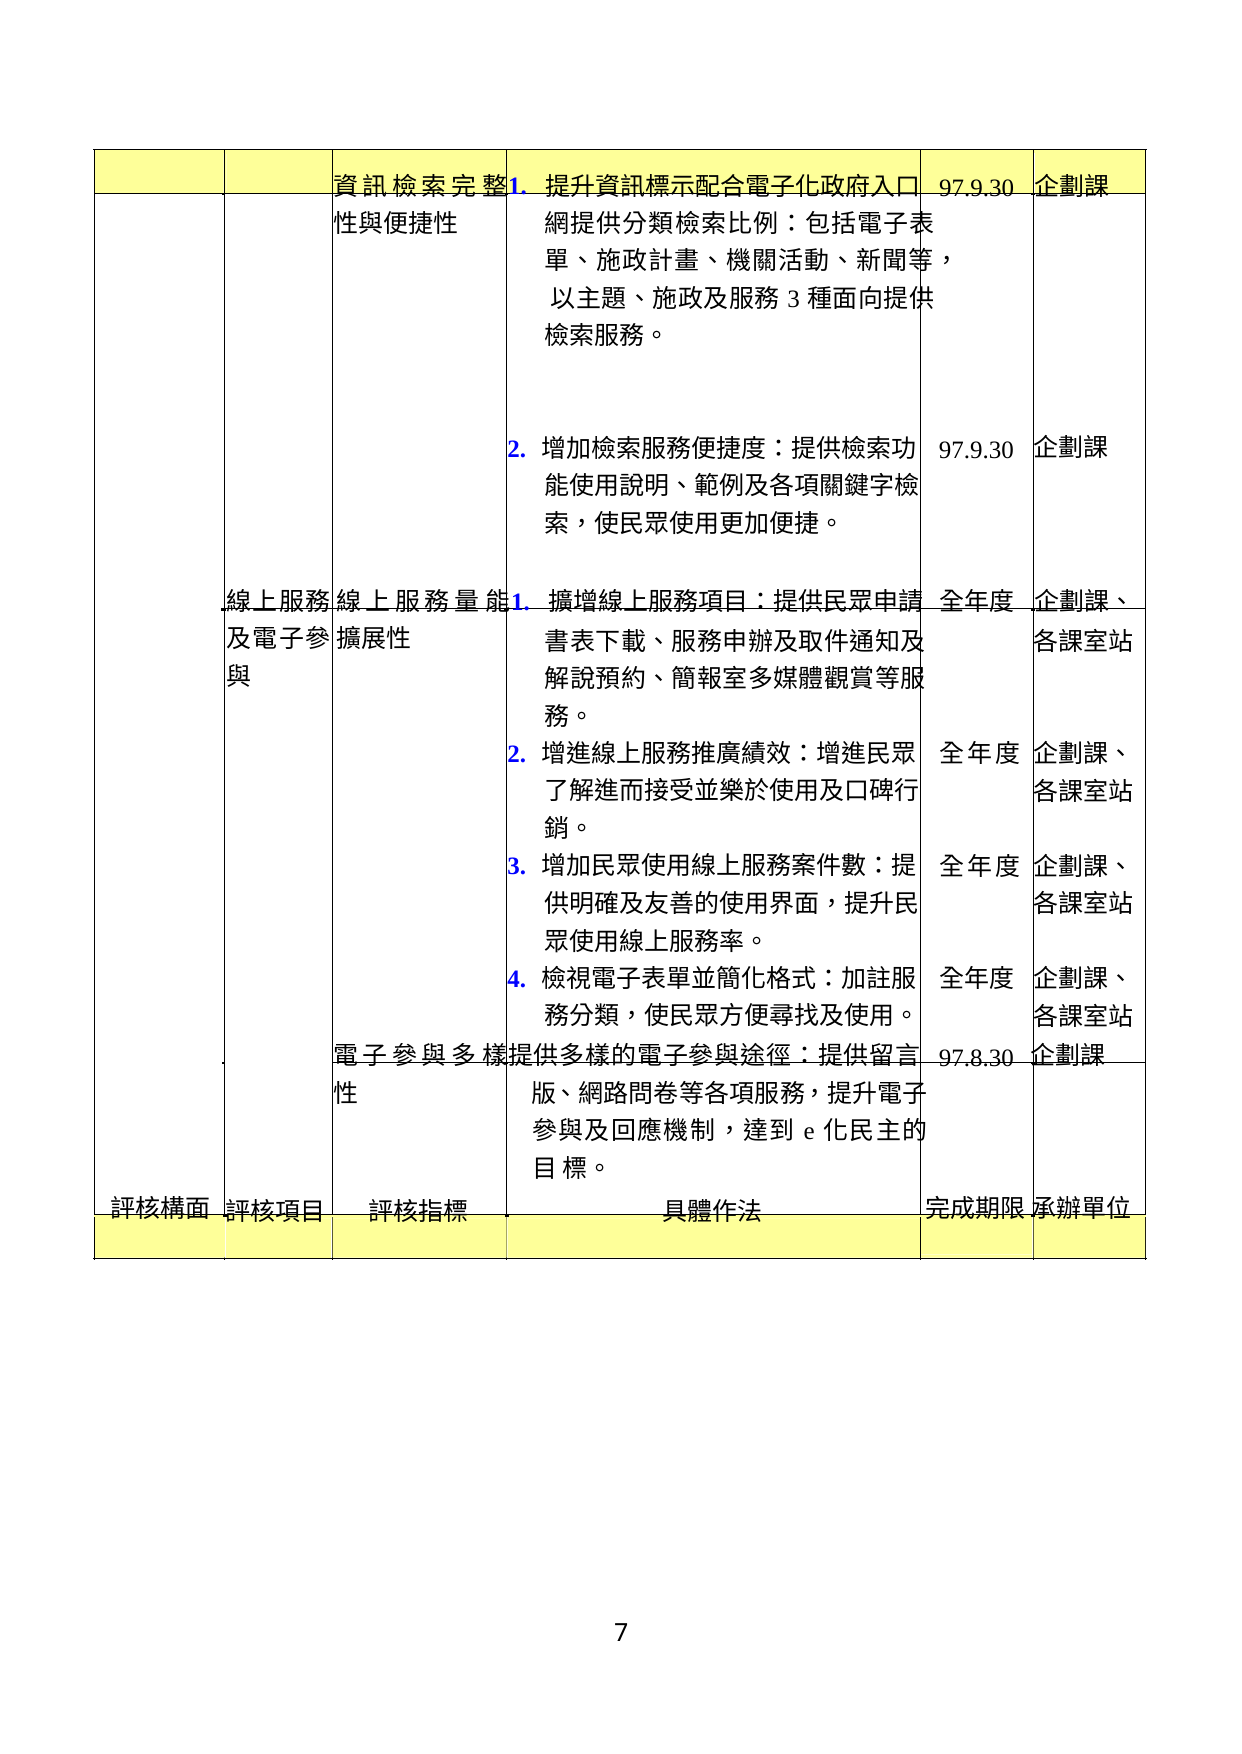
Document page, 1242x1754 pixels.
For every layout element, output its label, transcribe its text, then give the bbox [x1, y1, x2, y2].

text [939, 609, 1020, 615]
text 評核構面 [111, 1184, 224, 1214]
text 網提供分類檢索比例：包括電子表 單、施政計畫、機關活動、新聞等， 以主題、施政及服務 3 種面向提供 檢索服務。 [921, 202, 934, 352]
text 眾使用線上服務率。 [544, 919, 773, 956]
text 企劃課、 [1034, 584, 1145, 608]
text [1146, 618, 1152, 656]
text 企劃課 [1034, 431, 1145, 463]
text 性 版、網路問卷等各項服務，提升電子 參與及回應機制，達到 e 化民主的目 標。 [333, 1072, 506, 1184]
text 能使用說明、範例及各項關鍵字檢 索，使民眾使用更加便捷。 [544, 464, 920, 539]
text 性與便捷性 [333, 201, 464, 238]
text 企劃課 [1034, 194, 1145, 201]
text 資訊檢索完 整1. 提升資訊標示配合電子化政府入口 [333, 194, 506, 201]
text 97.8.30 企劃課 [1034, 1063, 1145, 1071]
text 97.8.30 企劃課 [939, 1032, 1033, 1062]
text 全年度 [939, 584, 1020, 608]
text 各課室站 [1034, 618, 1145, 656]
text 企劃課、 各課室站 [1034, 845, 1142, 920]
text 評核指標 [333, 1184, 506, 1214]
text 承辦單位 [1034, 1184, 1145, 1214]
text 網提供分類檢索比例：包括電子表 單、施政計畫、機關活動、新聞等， 以主題、施政及服務 3 種面向提供 檢索服務。 [544, 202, 920, 352]
text 電子參與多 樣提供多樣的電子參與途徑：提供留言 [507, 1032, 920, 1062]
text 線上服務 線上服務量 能1. 擴增線上服務項目：提供民眾申請 [507, 584, 920, 608]
text 電子參與多 樣提供多樣的電子參與途徑：提供留言 [507, 1063, 920, 1071]
text 線上服務 線上服務量 能1. 擴增線上服務項目：提供民眾申請 [226, 609, 332, 615]
text 4. 檢視電子表單並簡化格式：加註服 務分類，使民眾方便尋找及使用。 [507, 957, 920, 1032]
text 線上服務 線上服務量 能1. 擴增線上服務項目：提供民眾申請 [507, 609, 920, 615]
text 2. 增加檢索服務便捷度：提供檢索功 [507, 431, 920, 463]
text 書表下載、服務申辦及取件通知及 解說預約、簡報室多媒體觀賞等服 務。 [544, 620, 920, 732]
text 完成期限 [921, 1184, 1033, 1214]
text 企劃課 [1146, 158, 1152, 201]
text 銷。 [544, 807, 598, 844]
text 電子參與多 樣提供多樣的電子參與途徑：提供留言 [333, 1032, 506, 1062]
text 3. 增加民眾使用線上服務案件數：提 供明確及友善的使用界面，提升民 [507, 845, 920, 919]
text 97.9.30 [939, 435, 1019, 464]
text 97.8.30 企劃課 [1146, 1032, 1152, 1071]
text 全年度 全年度 全年度 [939, 672, 1020, 1010]
text 性 版、網路問卷等各項服務，提升電子 參與及回應機制，達到 e 化民主的目 標。 [507, 1072, 920, 1184]
text [1146, 431, 1152, 463]
text 線上服務 線上服務量 能1. 擴增線上服務項目：提供民眾申請 [333, 584, 506, 608]
text 評核項目 [225, 1184, 332, 1214]
text 2. 增進線上服務推廣績效：增進民眾 了解進而接受並樂於使用及口碑行 [507, 733, 920, 807]
text 線上服務 線上服務量 能1. 擴增線上服務項目：提供民眾申請 [333, 609, 506, 615]
text [1034, 609, 1145, 615]
text 及電子參 擴展性 與 [226, 618, 332, 693]
text 97.8.30 企劃課 [939, 1063, 1033, 1071]
text 具體作法 [507, 1184, 920, 1214]
text 97.9.30 [939, 194, 1020, 201]
text 企劃課、 各課室站 [1034, 732, 1142, 807]
text 電子參與多 樣提供多樣的電子參與途徑：提供留言 [333, 1063, 506, 1071]
text 企劃課、 各課室站 [1034, 957, 1142, 1032]
text 及電子參 擴展性 與 [333, 618, 415, 693]
text [1146, 584, 1152, 615]
text 線上服務 線上服務量 能1. 擴增線上服務項目：提供民眾申請 [226, 584, 332, 608]
text 97.8.30 企劃課 [1034, 1032, 1145, 1062]
text 資訊檢索完 整1. 提升資訊標示配合電子化政府入口 [507, 194, 920, 201]
